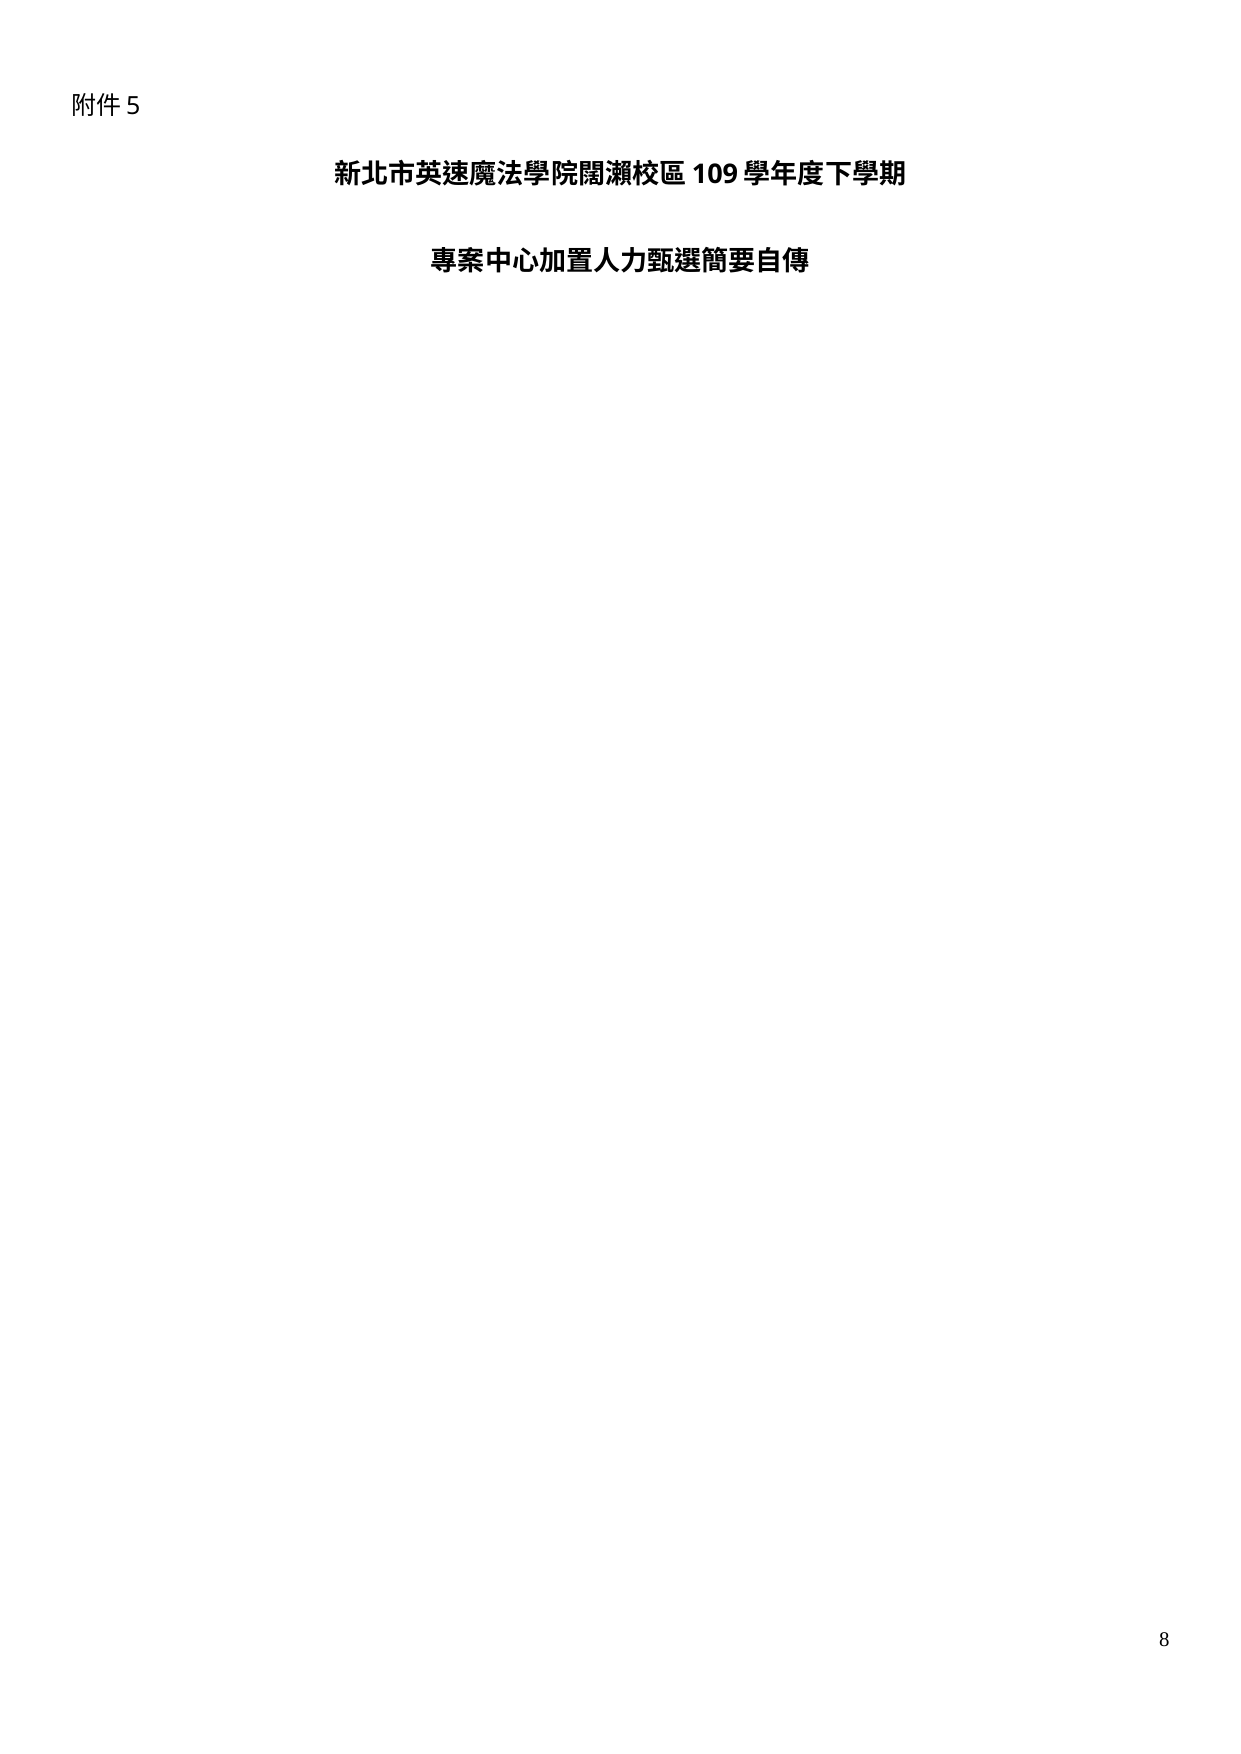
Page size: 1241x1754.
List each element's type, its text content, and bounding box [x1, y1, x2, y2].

text 專案中心加置人力甄選簡要自傳 [71, 221, 1169, 296]
text 附件5 [71, 86, 1169, 121]
text 新北市英速魔法學院闊瀨校區109學年度下學期 [71, 134, 1169, 209]
